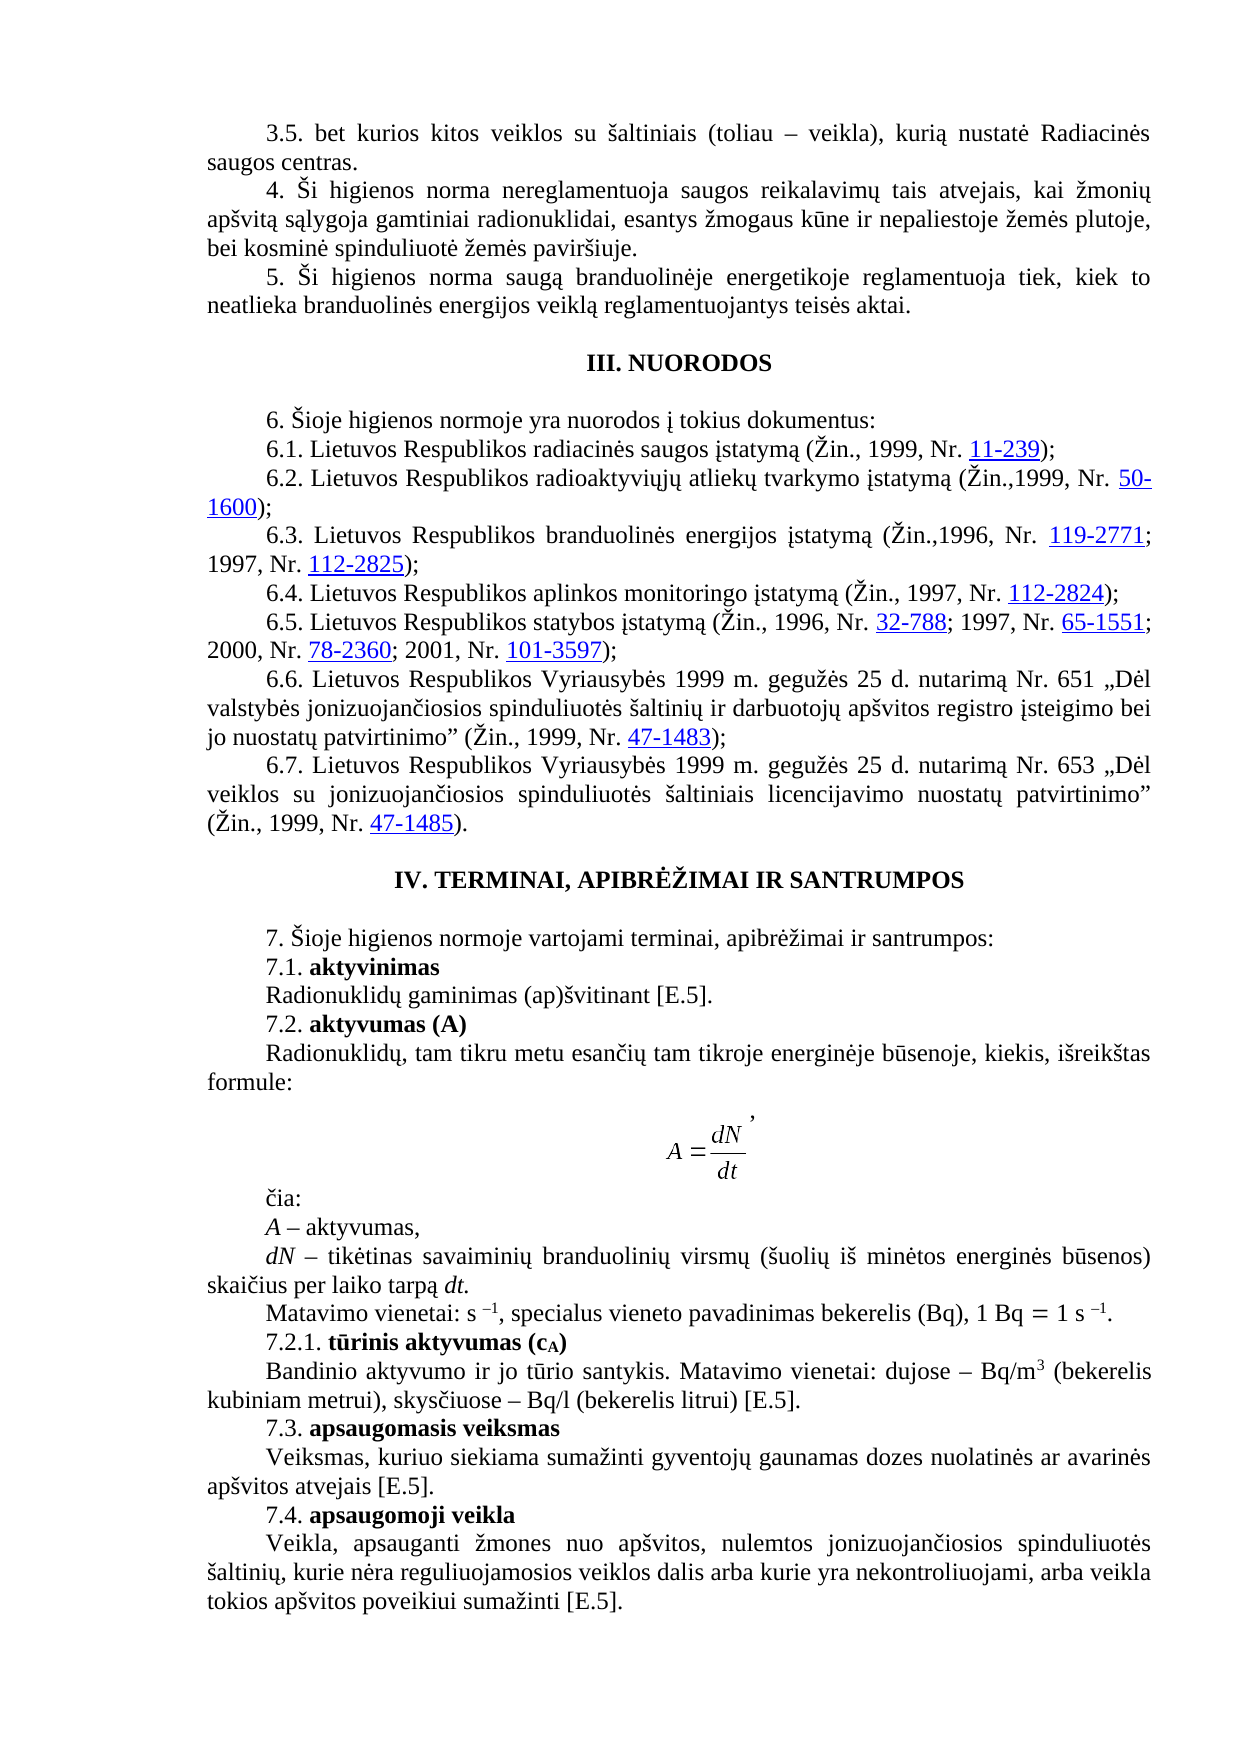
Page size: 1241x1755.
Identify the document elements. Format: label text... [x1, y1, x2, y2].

text 6.5. Lietuvos Respublikos statybos įstatymą (Žin., 1996, Nr. 32-788; 1997, Nr. 65-1551; 2000, Nr. 78-2360; 2001, Nr. 101-3597); [207, 607, 1152, 664]
text 6. Šioje higienos normoje yra nuorodos į tokius dokumentus: [207, 406, 1152, 434]
text 6.6. Lietuvos Respublikos Vyriausybės 1999 m. gegužės 25 d. nutarimą Nr. 651 „Dėl valstybės jonizuojančiosios spinduliuotės šaltinių ir darbuotojų apšvitos registro įsteigimo bei jo nuostatų patvirtinimo” (Žin., 1999, Nr. 47-1483); [207, 664, 1152, 751]
text III. NUORODOS [207, 348, 1152, 377]
text Veiksmas, kuriuo siekiama sumažinti gyventojų gaunamas dozes nuolatinės ar avarinės apšvitos atvejais [E.5]. [207, 1442, 1152, 1500]
text čia: [207, 1183, 1152, 1212]
text 6.1. Lietuvos Respublikos radiacinės saugos įstatymą (Žin., 1999, Nr. 11-239); [207, 434, 1152, 463]
text Matavimo vienetai: s –1, specialus vieneto pavadinimas bekerelis (Bq), 1 Bq = 1 s –1. [207, 1298, 1152, 1327]
text Bandinio aktyvumo ir jo tūrio santykis. Matavimo vienetai: dujose – Bq/m3 (bekerelis kubiniam metrui), skysčiuose – Bq/l (bekerelis litrui) [E.5]. [207, 1356, 1152, 1413]
text Radionuklidų gaminimas (ap)švitinant [E.5]. [207, 981, 1152, 1009]
text , [207, 1096, 1152, 1183]
text 6.2. Lietuvos Respublikos radioaktyviųjų atliekų tvarkymo įstatymą (Žin.,1999, Nr. 50-1600); [207, 463, 1152, 521]
text 5. Ši higienos norma saugą branduolinėje energetikoje reglamentuoja tiek, kiek to neatlieka branduolinės energijos veiklą reglamentuojantys teisės aktai. [207, 262, 1152, 319]
text Veikla, apsauganti žmones nuo apšvitos, nulemtos jonizuojančiosios spinduliuotės šaltinių, kurie nėra reguliuojamosios veiklos dalis arba kurie yra nekontroliuojami, arba veikla tokios apšvitos poveikiui sumažinti [E.5]. [207, 1528, 1152, 1615]
text 6.4. Lietuvos Respublikos aplinkos monitoringo įstatymą (Žin., 1997, Nr. 112-2824); [207, 578, 1152, 607]
text Radionuklidų, tam tikru metu esančių tam tikroje energinėje būsenoje, kiekis, išreikštas formule: [207, 1038, 1152, 1096]
text 7.2.1. tūrinis aktyvumas (cA) [207, 1327, 1152, 1356]
text 6.3. Lietuvos Respublikos branduolinės energijos įstatymą (Žin.,1996, Nr. 119-2771; 1997, Nr. 112-2825); [207, 521, 1152, 578]
text IV. TERMINAI, APIBRĖŽIMAI IR SANTRUMPOS [207, 866, 1152, 894]
text 7.1. aktyvinimas [207, 952, 1152, 981]
text A – aktyvumas, [207, 1212, 1152, 1241]
text 6.7. Lietuvos Respublikos Vyriausybės 1999 m. gegužės 25 d. nutarimą Nr. 653 „Dėl veiklos su jonizuojančiosios spinduliuotės šaltiniais licencijavimo nuostatų patvirtinimo” (Žin., 1999, Nr. 47-1485). [207, 751, 1152, 837]
text 7.3. apsaugomasis veiksmas [207, 1413, 1152, 1442]
text 3.5. bet kurios kitos veiklos su šaltiniais (toliau – veikla), kurią nustatė Radiacinės saugos centras. [207, 118, 1152, 176]
text dN – tikėtinas savaiminių branduolinių virsmų (šuolių iš minėtos energinės būsenos) skaičius per laiko tarpą dt. [207, 1241, 1152, 1298]
text 7.4. apsaugomoji veikla [207, 1500, 1152, 1528]
text 7.2. aktyvumas (A) [207, 1009, 1152, 1038]
text 4. Ši higienos norma nereglamentuoja saugos reikalavimų tais atvejais, kai žmonių apšvitą sąlygoja gamtiniai radionuklidai, esantys žmogaus kūne ir nepaliestoje žemės plutoje, bei kosminė spinduliuotė žemės paviršiuje. [207, 176, 1152, 262]
text 7. Šioje higienos normoje vartojami terminai, apibrėžimai ir santrumpos: [207, 923, 1152, 952]
